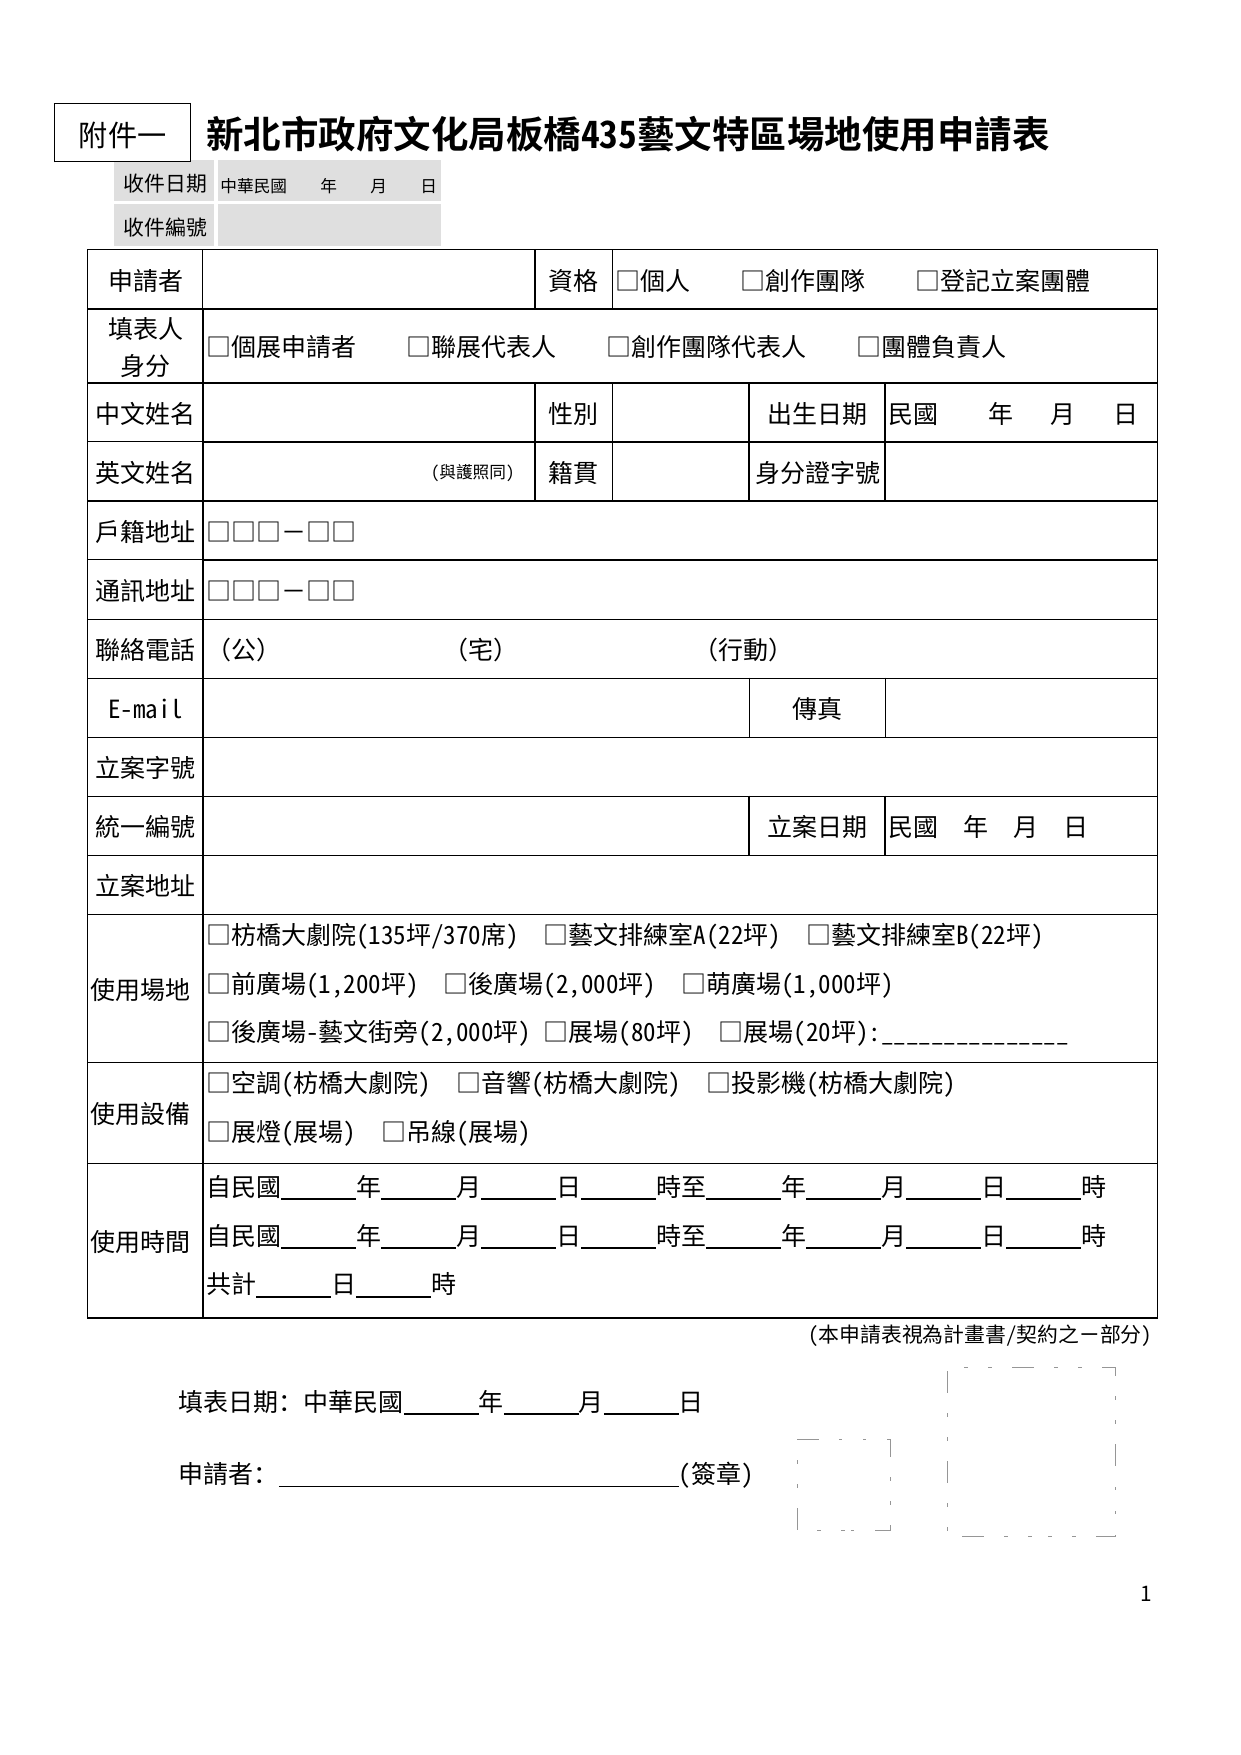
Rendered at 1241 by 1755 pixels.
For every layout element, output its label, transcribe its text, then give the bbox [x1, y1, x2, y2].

text 填表日期：中華民國 年 月 日 [103, 1382, 947, 1418]
table_cell [204, 679, 749, 737]
table_cell 使用設備 [88, 1063, 202, 1162]
table_cell 中文姓名 [88, 384, 202, 441]
table_cell 使用場地 [88, 915, 202, 1062]
table_header 收件日期 [114, 160, 214, 201]
table_cell [204, 856, 1157, 914]
table_cell □□□－□□ [204, 502, 1157, 559]
table_header 中華民國 年 月 日 [218, 160, 441, 201]
table_header □個人 □創作團隊 □登記立案團體 [613, 250, 1157, 308]
text [1116, 1382, 1152, 1418]
table_cell □空調(枋橋大劇院) □音響(枋橋大劇院) □投影機(枋橋大劇院) □展燈(展場) □吊線(展場) [204, 1063, 1157, 1162]
table_cell E-mail [88, 679, 202, 737]
table_cell 自民國 年 月 日 時至 年 月 日 時 自民國 年 月 日 時至 年 月 日 時 共計 日 時 [204, 1164, 1157, 1317]
table_cell [613, 384, 748, 441]
table_cell [204, 738, 1157, 796]
table_cell [886, 679, 1157, 737]
table_cell □□□－□□ [204, 561, 1157, 618]
table_cell [613, 443, 748, 500]
text 申請者： (簽章) [103, 1454, 797, 1491]
table_cell 戶籍地址 [88, 502, 202, 559]
table_cell 填表人 身分 [88, 310, 202, 382]
table_cell 身分證字號 [750, 443, 884, 500]
table_cell [218, 204, 441, 246]
table_cell 立案字號 [88, 738, 202, 796]
table_cell （公） （宅） （行動） [204, 620, 1157, 677]
table_cell 籍貫 [536, 443, 612, 500]
text [891, 1454, 947, 1491]
table_cell (與護照同) [204, 443, 534, 500]
table_header 資格 [536, 250, 612, 308]
text 新北市政府文化局板橋435藝文特區場地使用申請表 [191, 105, 1152, 159]
table_cell [204, 797, 748, 855]
table_cell 傳真 [750, 679, 885, 737]
table_cell 通訊地址 [88, 560, 202, 618]
table_cell 使用時間 [88, 1164, 202, 1317]
table_cell 立案地址 [88, 856, 202, 914]
table_header [203, 250, 534, 308]
text [55, 104, 190, 161]
table_cell [886, 443, 1157, 500]
table_cell 民國 年 月 日 [886, 384, 1157, 441]
table_cell [204, 384, 534, 441]
text (本申請表視為計畫書/契約之ㄧ部分) [103, 1319, 1152, 1349]
table_cell 收件編號 [114, 204, 214, 246]
table_cell □枋橋大劇院(135坪/370席) □藝文排練室A(22坪) □藝文排練室B(22坪) □前廣場(1,200坪) □後廣場(2,000坪) □萌廣場(1,000坪) □後廣場-藝文街旁(2,000坪) □展場(80坪) □展場(20坪):_______________ [204, 915, 1157, 1062]
table_header [104, 162, 114, 246]
table_cell 出生日期 [750, 384, 884, 441]
text [1116, 1454, 1152, 1491]
table_cell 英文姓名 [88, 442, 202, 500]
table_cell □個展申請者 □聯展代表人 □創作團隊代表人 □團體負責人 [204, 310, 1157, 382]
table_cell 聯絡電話 [88, 620, 202, 677]
table_cell 立案日期 [750, 797, 884, 855]
table_header 申請者 [88, 250, 202, 308]
text 附件一 [64, 113, 181, 152]
table_cell 統一編號 [88, 797, 202, 855]
table_cell 性別 [536, 384, 612, 441]
table_cell 民國 年 月 日 [886, 797, 1157, 855]
